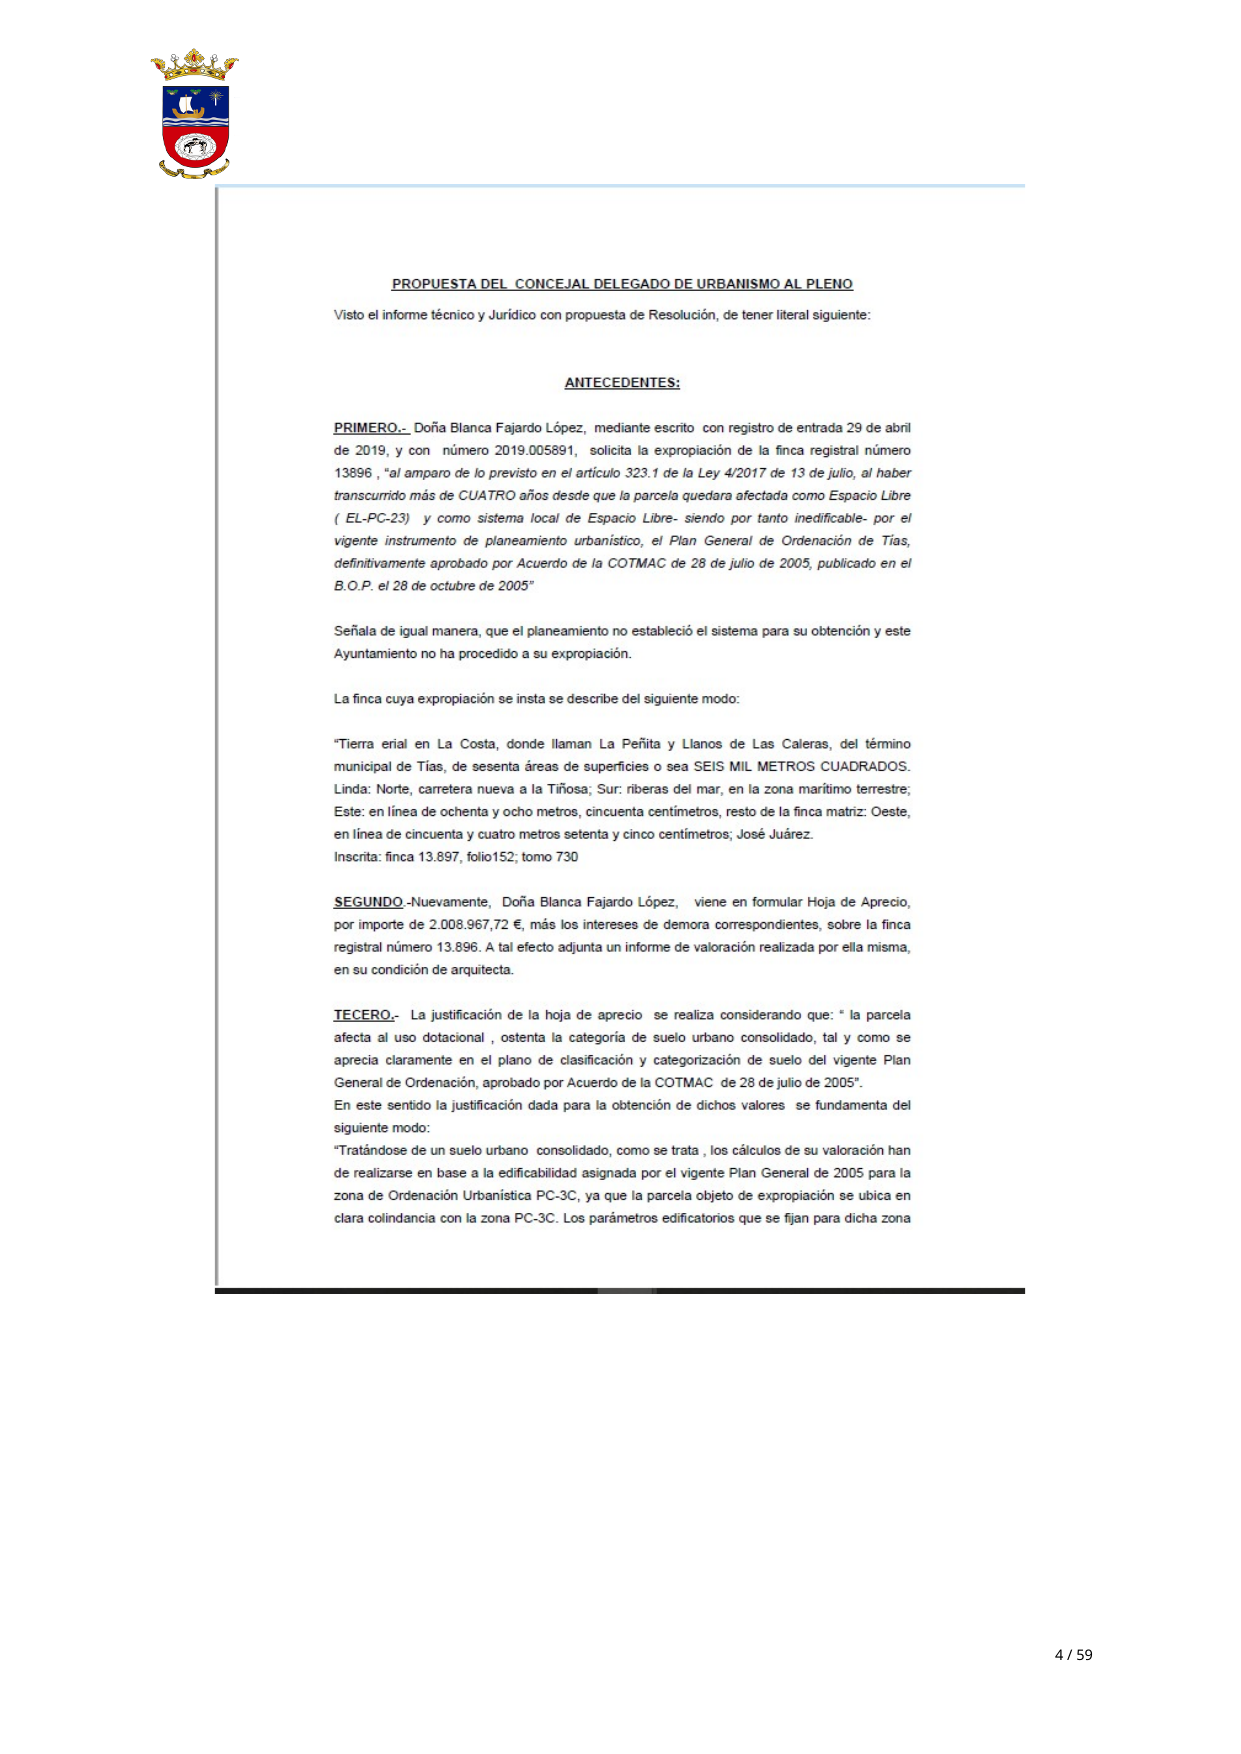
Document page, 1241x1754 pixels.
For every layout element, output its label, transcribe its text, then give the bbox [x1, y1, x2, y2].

text 4 / 59 [135, 1644, 1093, 1664]
